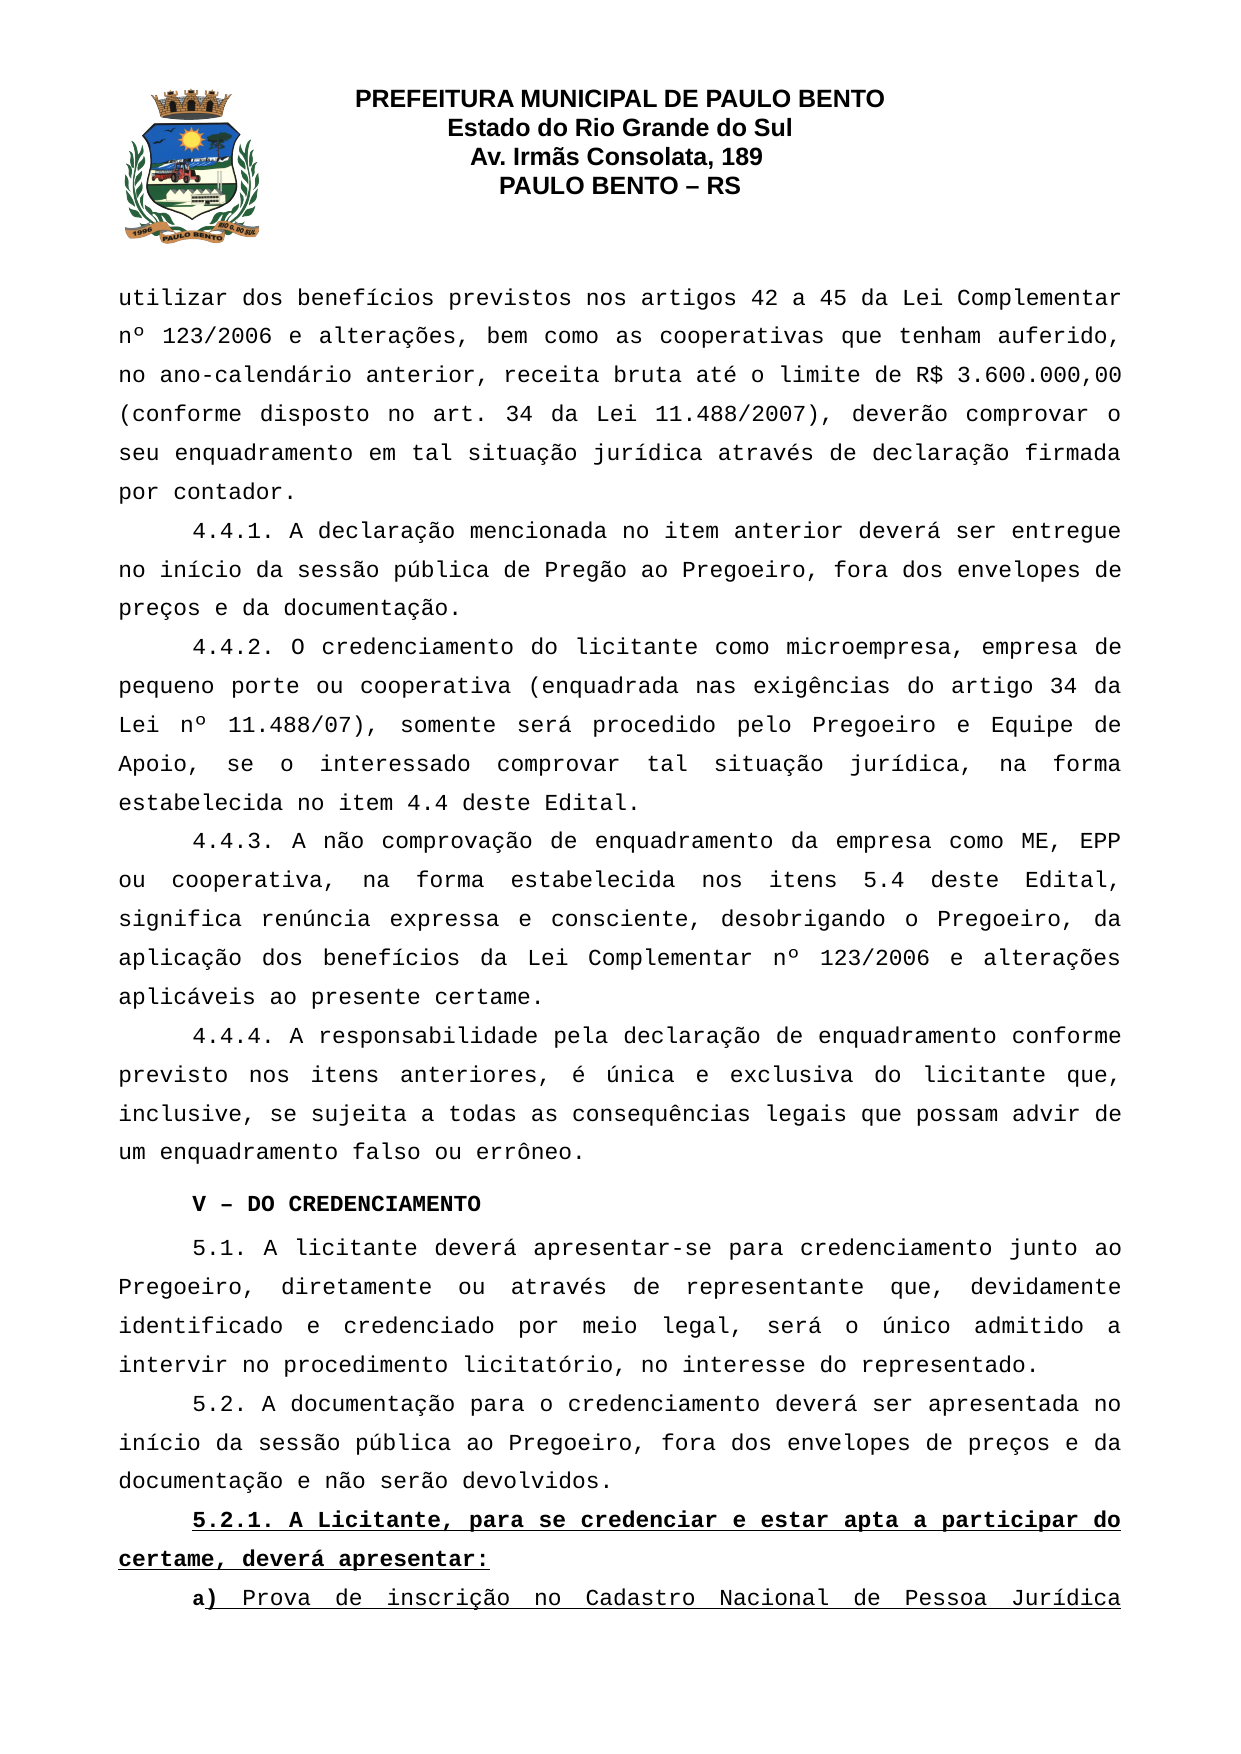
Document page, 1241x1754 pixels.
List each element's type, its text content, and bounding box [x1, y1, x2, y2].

text utilizar dos benefícios previstos nos artigos 42 a 45 da Lei Complementar nº 123/2006 e alterações, bem como as cooperativas que tenham auferido, no ano-calendário anterior, receita bruta até o limite de R$ 3.600.000,00 (conforme disposto no art. 34 da Lei 11.488/2007), deverão comprovar o seu enquadramento em tal situação jurídica através de declaração firmada por contador. [118, 286, 1122, 506]
text a) Prova de inscrição no Cadastro Nacional de Pessoa Jurídica [118, 1586, 1122, 1612]
text 4.4.4. A responsabilidade pela declaração de enquadramento conforme previsto nos itens anteriores, é única e exclusiva do licitante que, inclusive, se sujeita a todas as consequências legais que possam advir de um enquadramento falso ou errôneo. [118, 1024, 1122, 1167]
text 4.4.3. A não comprovação de enquadramento da empresa como ME, EPP ou cooperativa, na forma estabelecida nos itens 5.4 deste Edital, significa renúncia expressa e consciente, desobrigando o Pregoeiro, da aplicação dos benefícios da Lei Complementar nº 123/2006 e alterações aplicáveis ao presente certame. [118, 830, 1122, 1011]
text 5.2. A documentação para o credenciamento deverá ser apresentada no início da sessão pública ao Pregoeiro, fora dos envelopes de preços e da documentação e não serão devolvidos. [118, 1392, 1122, 1496]
text 4.4.2. O credenciamento do licitante como microempresa, empresa de pequeno porte ou cooperativa (enquadrada nas exigências do artigo 34 da Lei nº 11.488/07), somente será procedido pelo Pregoeiro e Equipe de Apoio, se o interessado comprovar tal situação jurídica, na forma estabelecida no item 4.4 deste Edital. [118, 636, 1122, 817]
text V – DO CREDENCIAMENTO [118, 1192, 1122, 1218]
picture [124, 88, 260, 244]
text 4.4.1. A declaração mencionada no item anterior deverá ser entregue no início da sessão pública de Pregão ao Pregoeiro, fora dos envelopes de preços e da documentação. [118, 519, 1122, 623]
text 5.2.1. A Licitante, para se credenciar e estar apta a participar do certame, deverá apresentar: [118, 1509, 1122, 1573]
text 5.1. A licitante deverá apresentar-se para credenciamento junto ao Pregoeiro, diretamente ou através de representante que, devidamente identificado e credenciado por meio legal, será o único admitido a intervir no procedimento licitatório, no interesse do representado. [118, 1237, 1122, 1379]
